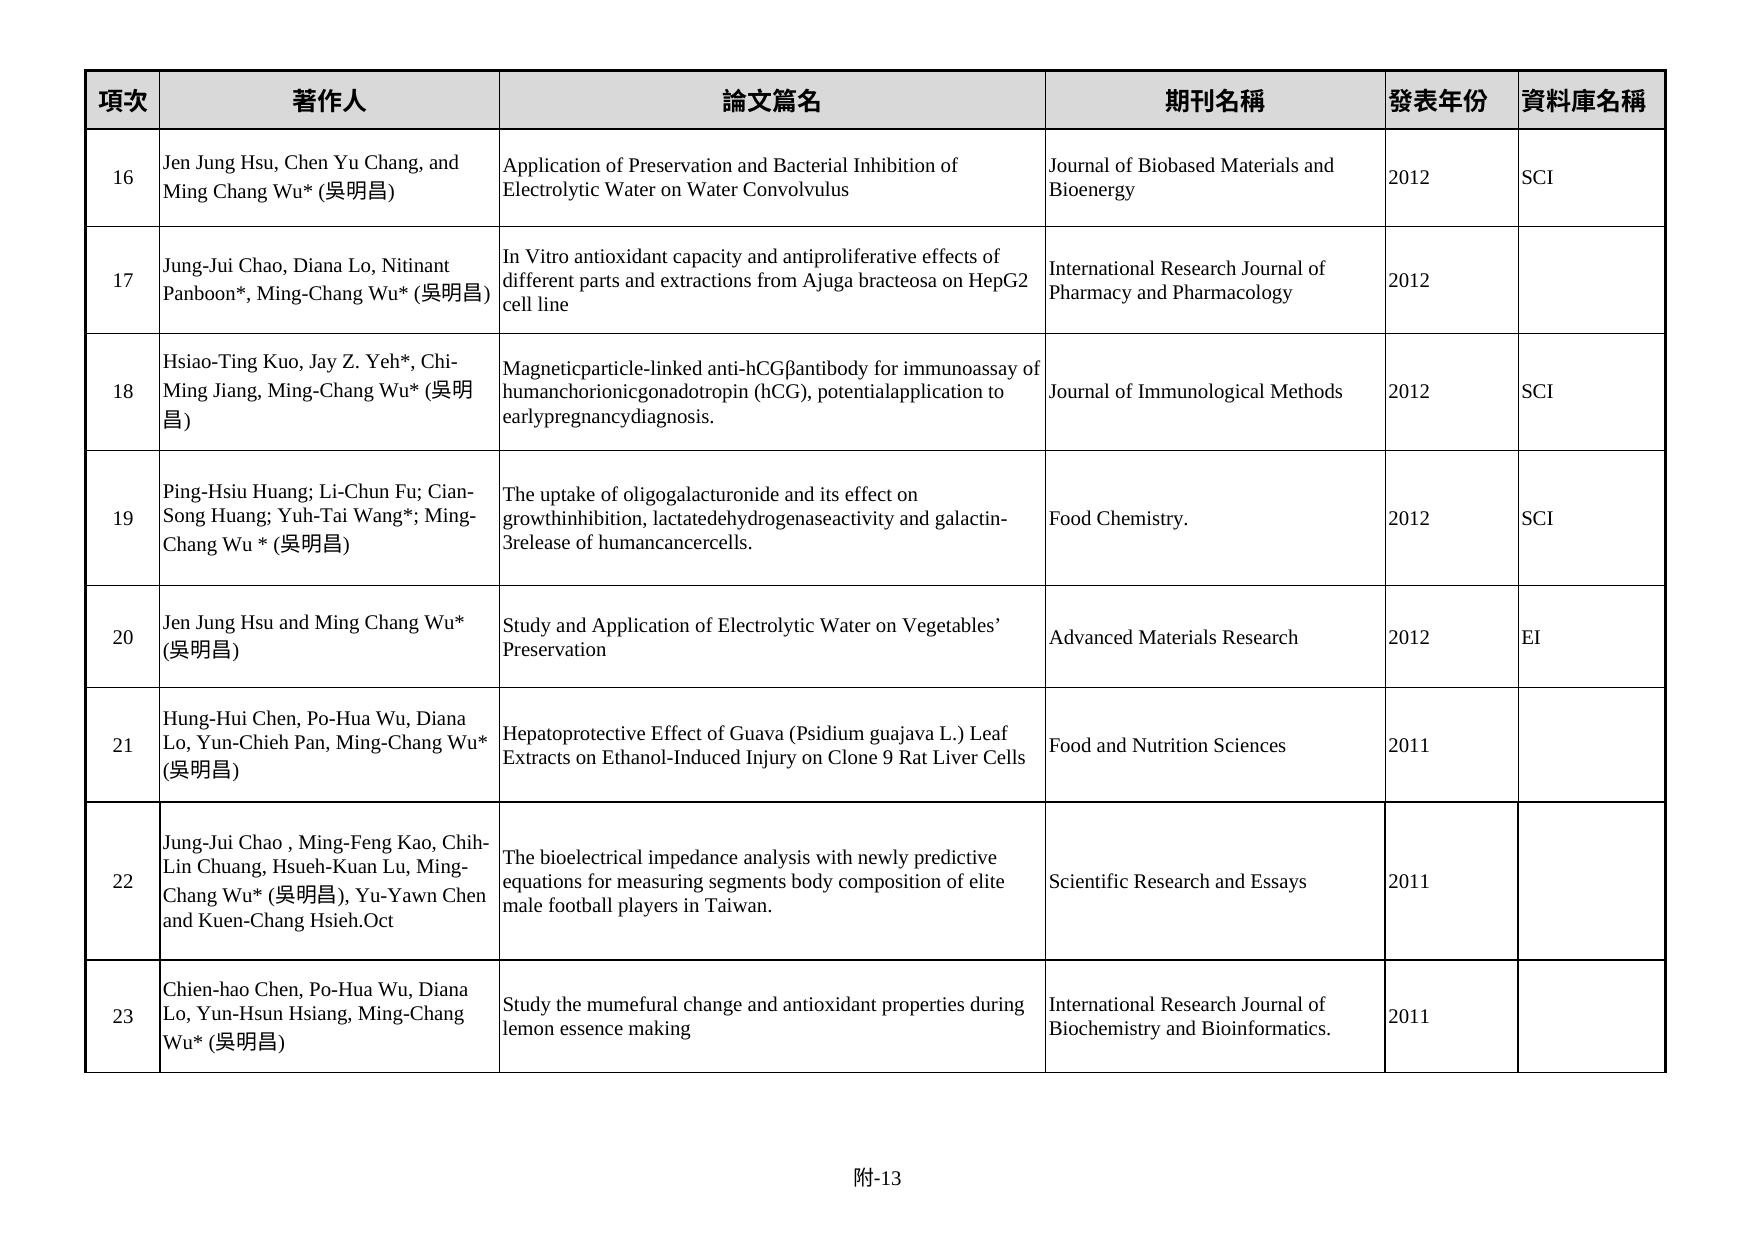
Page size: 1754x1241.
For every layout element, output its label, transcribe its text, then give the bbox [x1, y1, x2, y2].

table_cell Chien-hao Chen, Po-Hua Wu, Diana Lo, Yun-Hsun Hsiang, Ming-Chang Wu* (吳明昌) [161, 961, 499, 1072]
table_cell Ping-Hsiu Huang; Li-Chun Fu; Cian-Song Huang; Yuh-Tai Wang*; Ming-Chang Wu * (吳明昌) [160, 451, 499, 585]
table_cell 2012 [1386, 227, 1518, 332]
table_cell Scientific Research and Essays [1046, 803, 1384, 959]
table_cell Food Chemistry. [1046, 451, 1385, 585]
table_cell 19 [87, 451, 159, 585]
table_cell International Research Journal of Biochemistry and Bioinformatics. [1046, 961, 1384, 1072]
table_cell 23 [87, 961, 159, 1072]
table_cell [1519, 227, 1664, 332]
table_cell International Research Journal of Pharmacy and Pharmacology [1046, 227, 1385, 332]
table_cell Study the mumefural change and antioxidant properties during lemon essence making [500, 961, 1045, 1072]
table_cell Jen Jung Hsu and Ming Chang Wu* (吳明昌) [160, 586, 499, 687]
table_cell Jung-Jui Chao, Diana Lo, Nitinant Panboon*, Ming-Chang Wu* (吳明昌) [160, 227, 499, 332]
table_cell 22 [87, 803, 159, 959]
table_cell Hung-Hui Chen, Po-Hua Wu, Diana Lo, Yun-Chieh Pan, Ming-Chang Wu* (吳明昌) [160, 688, 499, 801]
table_header 發表年份 [1386, 72, 1518, 128]
table_cell Journal of Biobased Materials and Bioenergy [1046, 130, 1385, 226]
table_cell The bioelectrical impedance analysis with newly predictive equations for measuring segments body composition of elite male football players in Taiwan. [500, 803, 1045, 959]
table_cell Hsiao-Ting Kuo, Jay Z. Yeh*, Chi-Ming Jiang, Ming-Chang Wu* (吳明昌) [160, 334, 499, 449]
table_cell [1519, 688, 1664, 801]
table_header 著作人 [160, 72, 499, 128]
table_cell 2012 [1386, 586, 1518, 687]
table_cell SCI [1519, 334, 1664, 449]
table_cell Application of Preservation and Bacterial Inhibition of Electrolytic Water on Water Convolvulus [500, 130, 1045, 226]
table_cell 21 [87, 688, 159, 801]
table_cell Study and Application of Electrolytic Water on Vegetables’ Preservation [500, 586, 1045, 687]
table_cell 2012 [1386, 130, 1518, 226]
table_cell 2012 [1386, 334, 1518, 449]
table_cell SCI [1519, 451, 1664, 585]
table_header 期刊名稱 [1046, 72, 1385, 128]
table_header 資料庫名稱 [1519, 72, 1664, 128]
table_cell In Vitro antioxidant capacity and antiproliferative effects of different parts and extractions from Ajuga bracteosa on HepG2 cell line [500, 227, 1045, 332]
table_cell The uptake of oligogalacturonide and its effect on growthinhibition, lactatedehydrogenaseactivity and galactin-3release of humancancercells. [500, 451, 1045, 585]
table_cell 2011 [1386, 961, 1517, 1072]
table_cell Journal of Immunological Methods [1046, 334, 1385, 449]
table_cell 2012 [1386, 451, 1518, 585]
table_cell 16 [87, 130, 159, 226]
table_header 論文篇名 [500, 72, 1045, 128]
table_header 項次 [87, 72, 159, 128]
table_cell 2011 [1386, 803, 1517, 959]
table_cell Advanced Materials Research [1046, 586, 1385, 687]
table_cell EI [1519, 586, 1664, 687]
table_cell 2011 [1386, 688, 1518, 801]
table_cell 17 [87, 227, 159, 332]
table_cell [1519, 803, 1664, 959]
table_cell 18 [87, 334, 159, 449]
table_cell Jung-Jui Chao , Ming-Feng Kao, Chih-Lin Chuang, Hsueh-Kuan Lu, Ming-Chang Wu* (吳明昌), Yu-Yawn Chen and Kuen-Chang Hsieh.Oct [161, 803, 499, 959]
table_cell Magneticparticle-linked anti-hCGβantibody for immunoassay of humanchorionicgonadotropin (hCG), potentialapplication to earlypregnancydiagnosis. [500, 334, 1045, 449]
table_cell 20 [87, 586, 159, 687]
table_cell Hepatoprotective Effect of Guava (Psidium guajava L.) Leaf Extracts on Ethanol-Induced Injury on Clone 9 Rat Liver Cells [500, 688, 1045, 801]
table_cell SCI [1519, 130, 1664, 226]
table_cell [1519, 961, 1664, 1072]
table_cell Jen Jung Hsu, Chen Yu Chang, and Ming Chang Wu* (吳明昌) [160, 130, 499, 226]
table_cell Food and Nutrition Sciences [1046, 688, 1385, 801]
